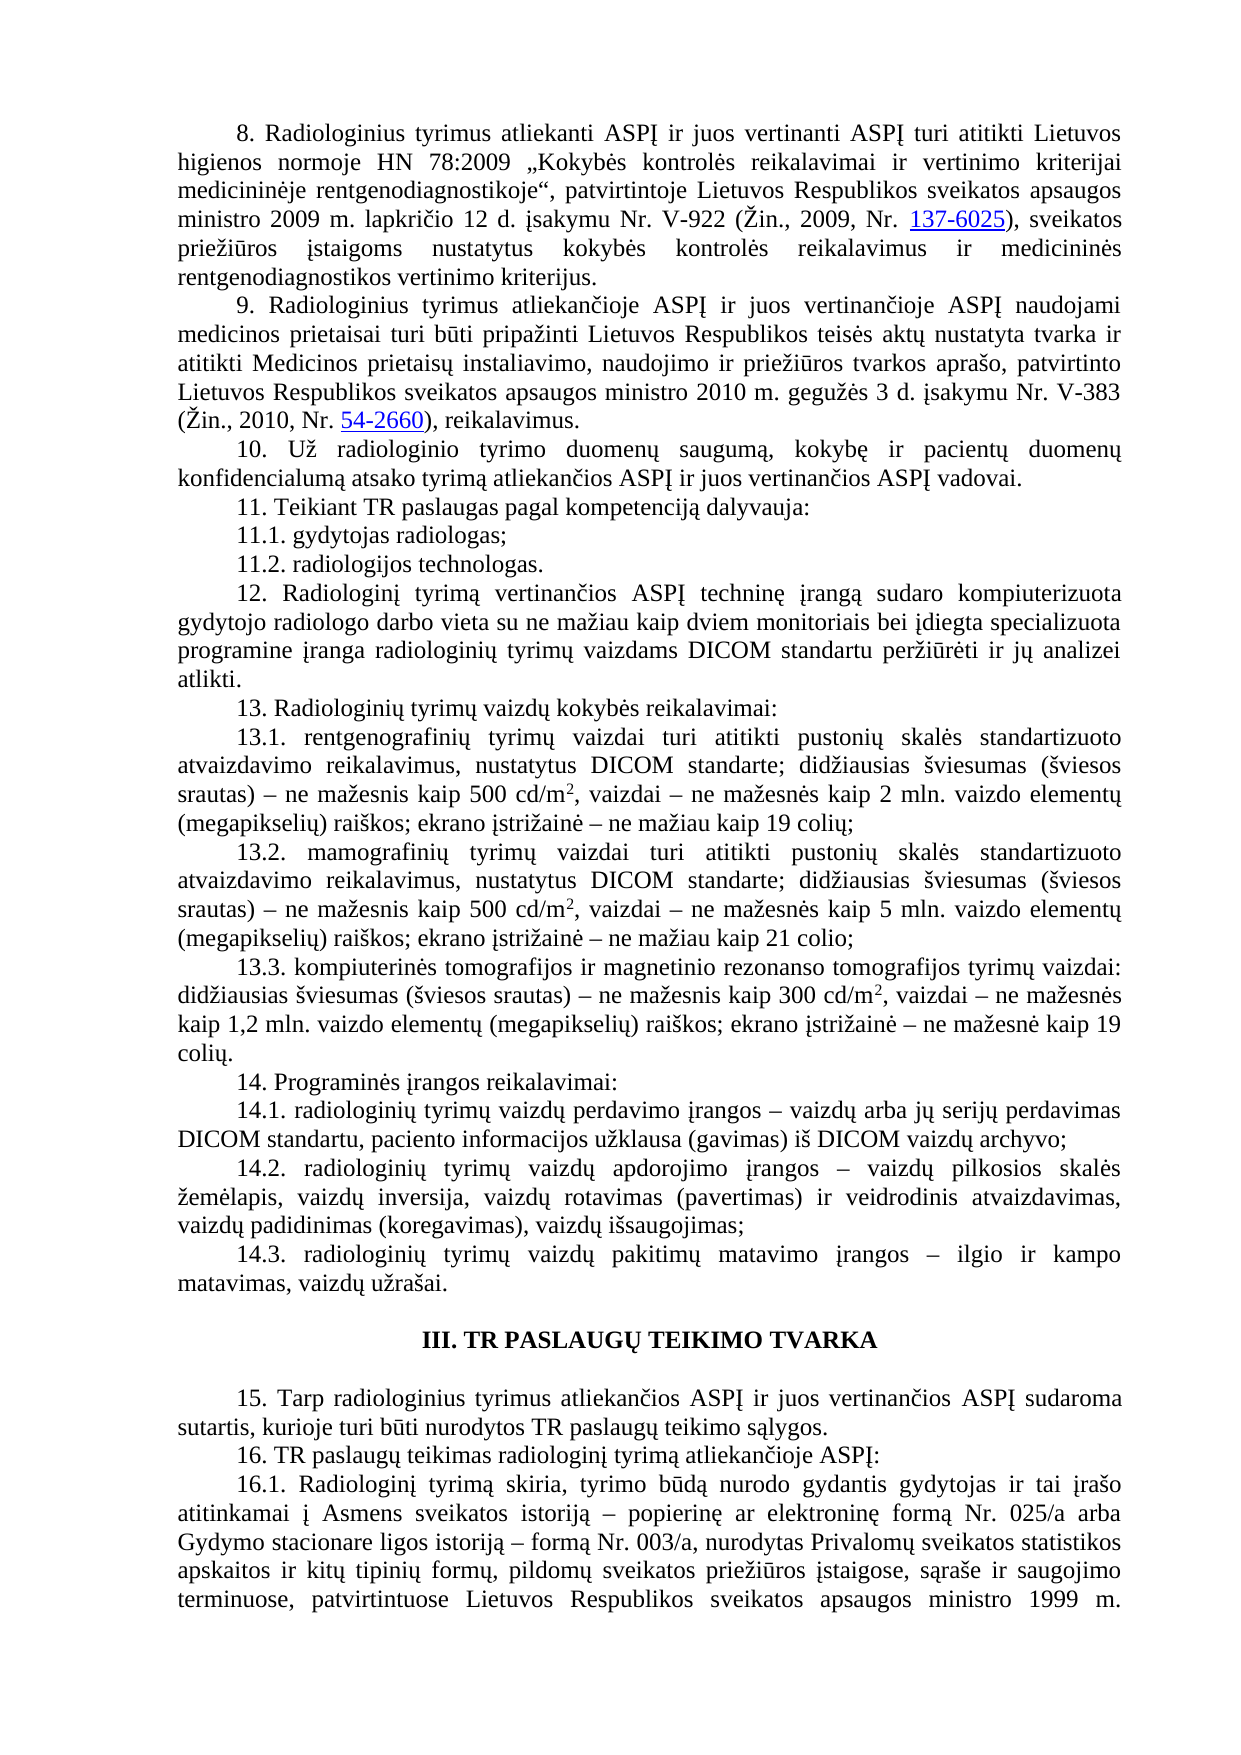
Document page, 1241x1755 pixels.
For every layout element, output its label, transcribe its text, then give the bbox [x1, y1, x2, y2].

text 14. Programinės įrangos reikalavimai: [177, 1067, 1122, 1096]
text 13. Radiologinių tyrimų vaizdų kokybės reikalavimai: [177, 693, 1122, 722]
text 15. Tarp radiologinius tyrimus atliekančios ASPĮ ir juos vertinančios ASPĮ sudaroma sutartis, kurioje turi būti nurodytos TR paslaugų teikimo sąlygos. [177, 1383, 1122, 1441]
text 11.2. radiologijos technologas. [177, 549, 1122, 578]
text 13.3. kompiuterinės tomografijos ir magnetinio rezonanso tomografijos tyrimų vaizdai: didžiausias šviesumas (šviesos srautas) – ne mažesnis kaip 300 cd/m2, vaizdai – ne mažesnės kaip 1,2 mln. vaizdo elementų (megapikselių) raiškos; ekrano įstrižainė – ne mažesnė kaip 19 colių. [177, 952, 1122, 1067]
text 9. Radiologinius tyrimus atliekančioje ASPĮ ir juos vertinančioje ASPĮ naudojami medicinos prietaisai turi būti pripažinti Lietuvos Respublikos teisės aktų nustatyta tvarka ir atitikti Medicinos prietaisų instaliavimo, naudojimo ir priežiūros tvarkos aprašo, patvirtinto Lietuvos Respublikos sveikatos apsaugos ministro 2010 m. gegužės 3 d. įsakymu Nr. V-383 (Žin., 2010, Nr. 54-2660), reikalavimus. [177, 291, 1122, 434]
text 8. Radiologinius tyrimus atliekanti ASPĮ ir juos vertinanti ASPĮ turi atitikti Lietuvos higienos normoje HN 78:2009 „Kokybės kontrolės reikalavimai ir vertinimo kriterijai medicininėje rentgenodiagnostikoje“, patvirtintoje Lietuvos Respublikos sveikatos apsaugos ministro 2009 m. lapkričio 12 d. įsakymu Nr. V-922 (Žin., 2009, Nr. 137-6025), sveikatos priežiūros įstaigoms nustatytus kokybės kontrolės reikalavimus ir medicininės rentgenodiagnostikos vertinimo kriterijus. [177, 118, 1122, 291]
text 13.2. mamografinių tyrimų vaizdai turi atitikti pustonių skalės standartizuoto atvaizdavimo reikalavimus, nustatytus DICOM standarte; didžiausias šviesumas (šviesos srautas) – ne mažesnis kaip 500 cd/m2, vaizdai – ne mažesnės kaip 5 mln. vaizdo elementų (megapikselių) raiškos; ekrano įstrižainė – ne mažiau kaip 21 colio; [177, 837, 1122, 952]
text 14.1. radiologinių tyrimų vaizdų perdavimo įrangos – vaizdų arba jų serijų perdavimas DICOM standartu, paciento informacijos užklausa (gavimas) iš DICOM vaizdų archyvo; [177, 1096, 1122, 1153]
text 14.3. radiologinių tyrimų vaizdų pakitimų matavimo įrangos – ilgio ir kampo matavimas, vaizdų užrašai. [177, 1239, 1122, 1297]
text 11.1. gydytojas radiologas; [177, 521, 1122, 549]
text 10. Už radiologinio tyrimo duomenų saugumą, kokybę ir pacientų duomenų konfidencialumą atsako tyrimą atliekančios ASPĮ ir juos vertinančios ASPĮ vadovai. [177, 434, 1122, 492]
text 11. Teikiant TR paslaugas pagal kompetenciją dalyvauja: [177, 492, 1122, 521]
text 16.1. Radiologinį tyrimą skiria, tyrimo būdą nurodo gydantis gydytojas ir tai įrašo atitinkamai į Asmens sveikatos istoriją – popierinę ar elektroninę formą Nr. 025/a arba Gydymo stacionare ligos istoriją – formą Nr. 003/a, nurodytas Privalomų sveikatos statistikos apskaitos ir kitų tipinių formų, pildomų sveikatos priežiūros įstaigose, sąraše ir saugojimo terminuose, patvirtintuose Lietuvos Respublikos sveikatos apsaugos ministro 1999 m. [177, 1469, 1122, 1613]
text 13.1. rentgenografinių tyrimų vaizdai turi atitikti pustonių skalės standartizuoto atvaizdavimo reikalavimus, nustatytus DICOM standarte; didžiausias šviesumas (šviesos srautas) – ne mažesnis kaip 500 cd/m2, vaizdai – ne mažesnės kaip 2 mln. vaizdo elementų (megapikselių) raiškos; ekrano įstrižainė – ne mažiau kaip 19 colių; [177, 722, 1122, 837]
text 12. Radiologinį tyrimą vertinančios ASPĮ techninę įrangą sudaro kompiuterizuota gydytojo radiologo darbo vieta su ne mažiau kaip dviem monitoriais bei įdiegta specializuota programine įranga radiologinių tyrimų vaizdams DICOM standartu peržiūrėti ir jų analizei atlikti. [177, 578, 1122, 693]
text III. TR PASLAUGŲ TEIKIMO TVARKA [177, 1326, 1122, 1354]
text 14.2. radiologinių tyrimų vaizdų apdorojimo įrangos – vaizdų pilkosios skalės žemėlapis, vaizdų inversija, vaizdų rotavimas (pavertimas) ir veidrodinis atvaizdavimas, vaizdų padidinimas (koregavimas), vaizdų išsaugojimas; [177, 1153, 1122, 1239]
text 16. TR paslaugų teikimas radiologinį tyrimą atliekančioje ASPĮ: [177, 1441, 1122, 1469]
